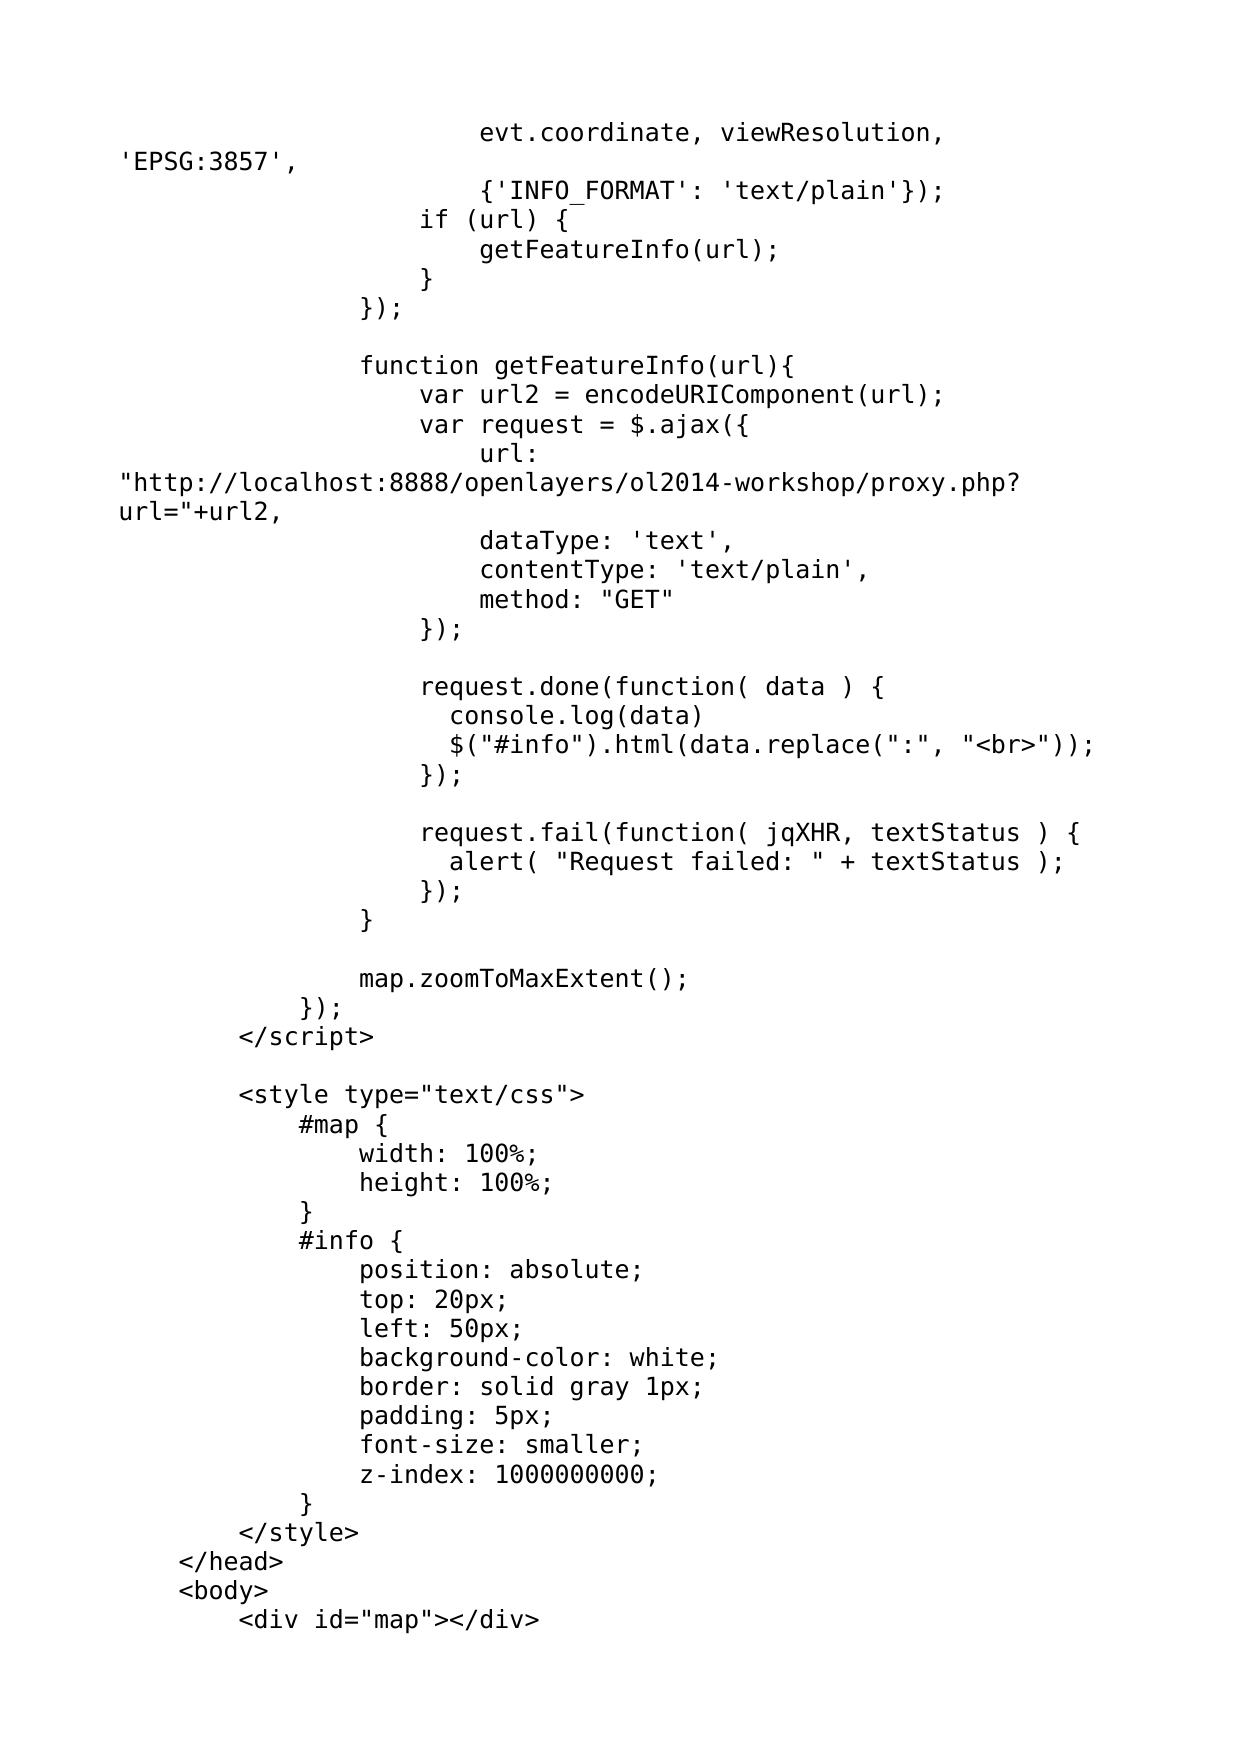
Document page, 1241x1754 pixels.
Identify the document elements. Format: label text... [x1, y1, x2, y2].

text evt.coordinate, viewResolution, 'EPSG:3857', {'INFO_FORMAT': 'text/plain'}); if (url) { getFeatureInfo(url); } }); function getFeatureInfo(url){ var url2 = encodeURIComponent(url); var request = $.ajax({ url: "http://localhost:8888/openlayers/ol2014-workshop/proxy.php?url="+url2, dataType: 'text', contentType: 'text/plain', method: "GET" }); request.done(function( data ) { console.log(data) $("#info").html(data.replace(":", "<br>")); }); request.fail(function( jqXHR, textStatus ) { alert( "Request failed: " + textStatus ); }); } map.zoomToMaxExtent(); }); </script> <style type="text/css"> #map { width: 100%; height: 100%; } #info { position: absolute; top: 20px; left: 50px; background-color: white; border: solid gray 1px; padding: 5px; font-size: smaller; z-index: 1000000000; } </style> </head> <body> <div id="map"></div> [118, 118, 1122, 1635]
